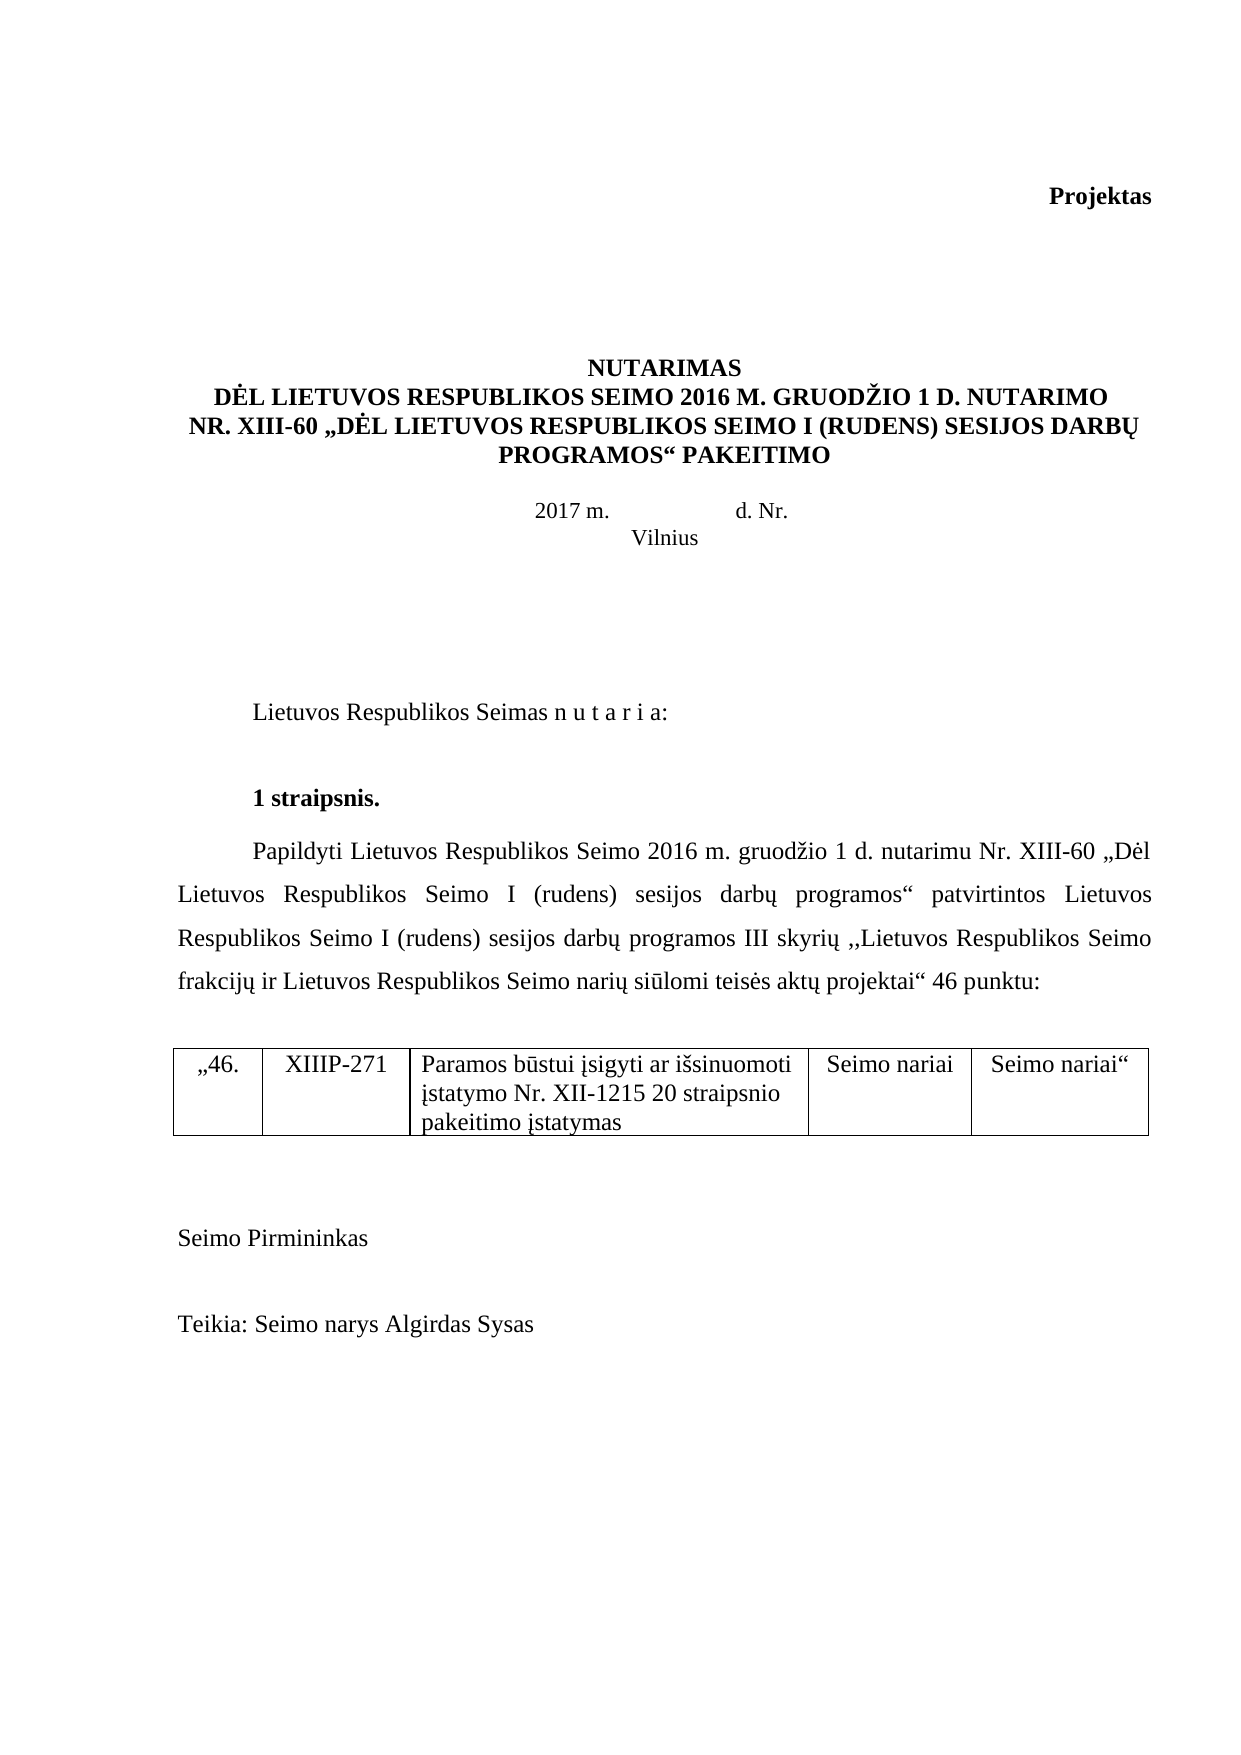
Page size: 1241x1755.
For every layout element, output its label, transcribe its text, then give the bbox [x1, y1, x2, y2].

table_header Seimo nariai“ [972, 1049, 1148, 1135]
text DĖL LIETUVOS RESPUBLIKOS SEIMO 2016 M. gruodžio 1 D. NUTARIMO NR. XIII-60 „DĖL LIETUVOS RESPUBLIKOS SEIMO I (rudens) SESIJOS DARBŲ PROGRAMOS“ PAKEITIMO [177, 382, 1152, 468]
text Lietuvos Respublikos Seimas n u t a r i a: [177, 697, 1152, 725]
table_header Seimo nariai [809, 1049, 971, 1135]
table_header XIIIP-271 [263, 1049, 409, 1135]
text Papildyti Lietuvos Respublikos Seimo 2016 m. gruodžio 1 d. nutarimu Nr. XIII-60 „Dėl Lietuvos Respublikos Seimo I (rudens) sesijos darbų programos“ patvirtintos Lietuvos Respublikos Seimo I (rudens) sesijos darbų programos III skyrių ,,Lietuvos Respublikos Seimo frakcijų ir Lietuvos Respublikos Seimo narių siūlomi teisės aktų projektai“ 46 punktu: [177, 836, 1152, 994]
table_header „46. [174, 1049, 262, 1135]
text Seimo Pirmininkas [177, 1223, 1152, 1251]
text Vilnius [177, 523, 1152, 550]
text 2017 m. d. Nr. [177, 497, 1152, 523]
text Teikia: Seimo narys Algirdas Sysas [177, 1309, 1152, 1338]
text NUTARIMAS [177, 353, 1152, 382]
text Projektas [177, 181, 1152, 210]
table_header Paramos būstui įsigyti ar išsinuomoti įstatymo Nr. XII-1215 20 straipsnio pakeitimo įstatymas [411, 1049, 808, 1135]
text 1 straipsnis. [177, 783, 1152, 812]
